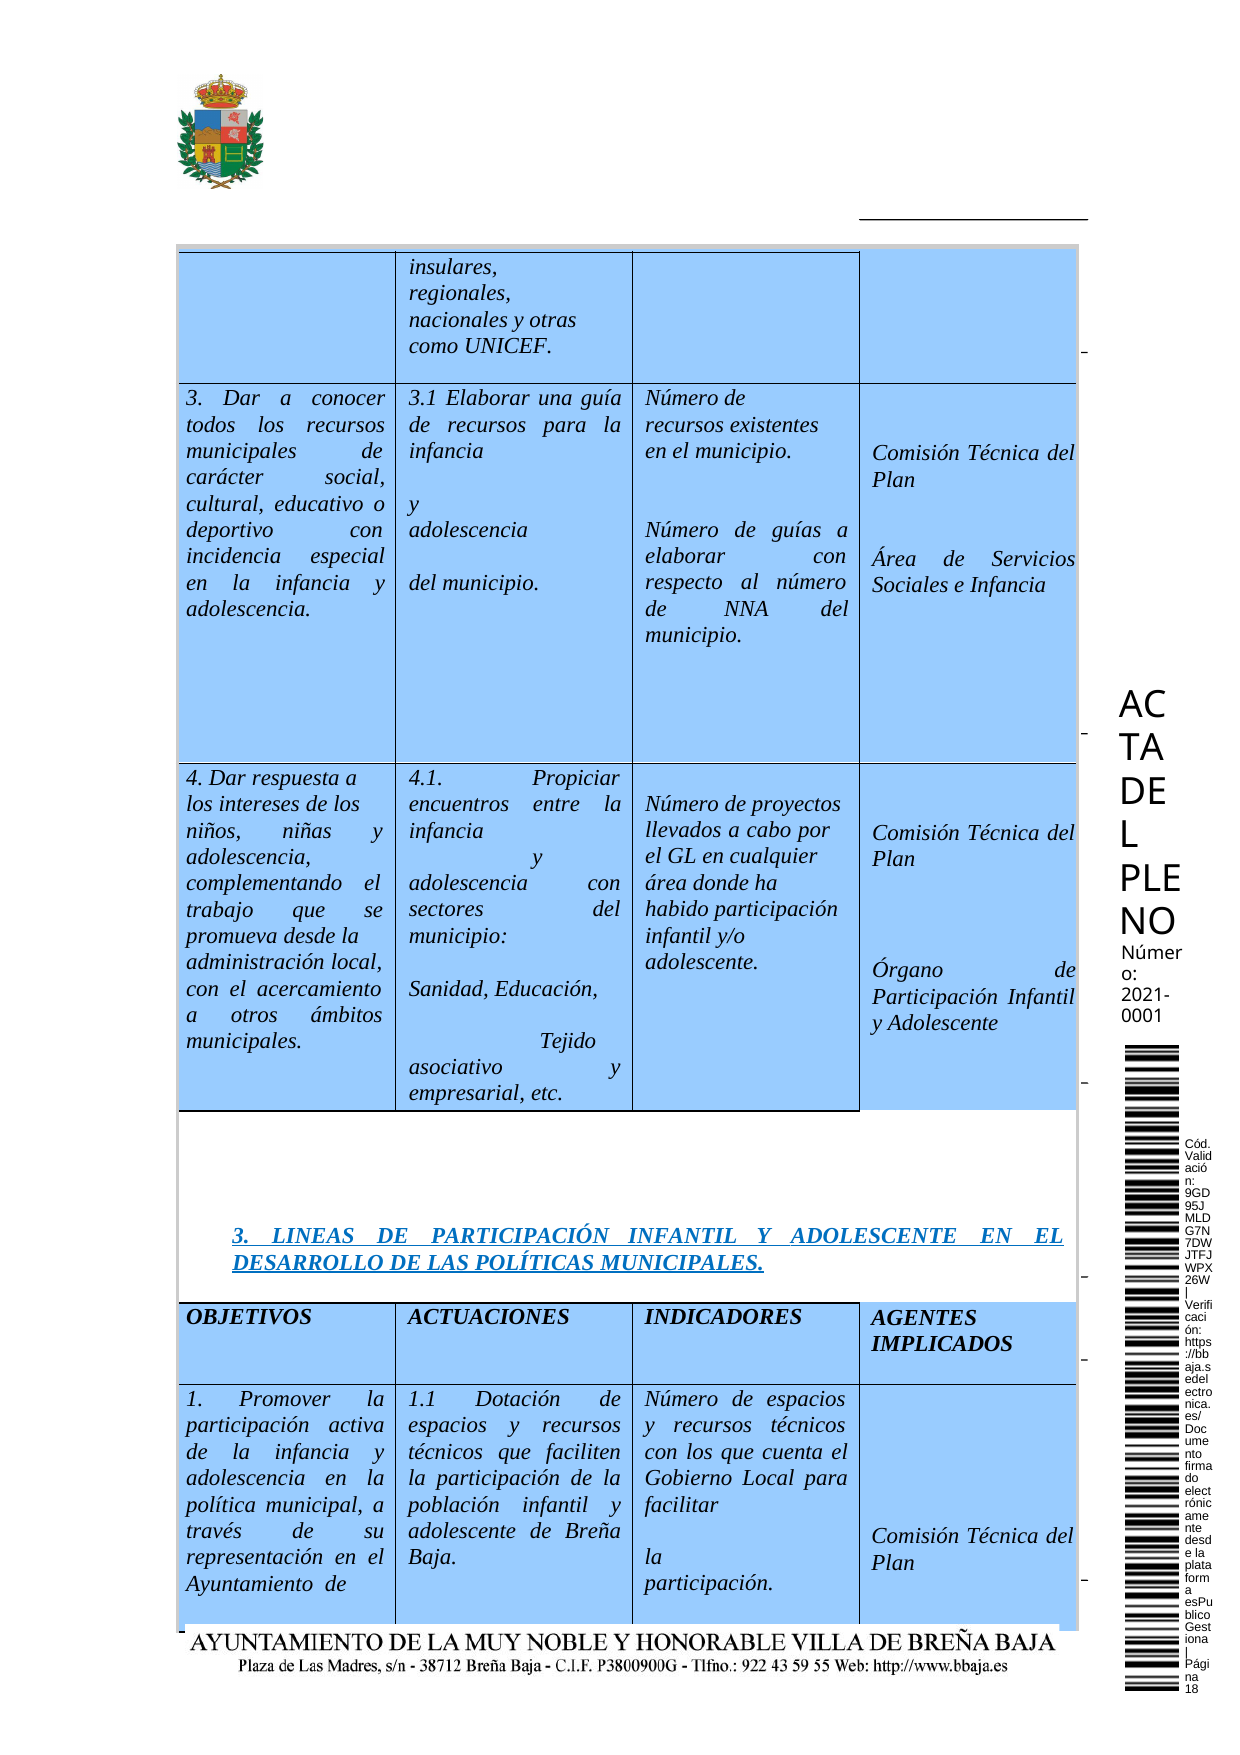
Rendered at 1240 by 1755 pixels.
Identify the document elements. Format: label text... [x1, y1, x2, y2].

table_cell [860, 251, 1076, 383]
table_cell 3.1 Elaborar una guía de recursos para la infancia y adolescencia del municipio. [396, 384, 632, 762]
table_cell Comisión Técnica del Plan [860, 1385, 1076, 1631]
table_cell Número de espacios y recursos técnicos con los que cuenta el Gobierno Local para facilitar la participación. Número de NNA que [633, 1385, 859, 1624]
table_cell insulares, regionales, nacionales y otras como UNICEF. [396, 253, 632, 383]
table_cell 1. Promover la participación activa de la infancia y adolescencia en la política municipal, a través de su representación en el Ayuntamiento de [179, 1385, 395, 1631]
table_cell OBJETIVOS [179, 1304, 395, 1384]
table_cell AGENTES IMPLICADOS [860, 1302, 1076, 1384]
text Cód. Validación: 9GD95JMLDG7N7DWJTFJWPX26W | Verificación: https://bbaja.sedelectronica.es/ Documento firmado electrónicamente desde la plataforma esPublico Gestiona | Página 18 de 38 [1184, 1138, 1213, 1694]
table_cell 3. LINEAS DE PARTICIPACIÓN INFANTIL Y ADOLESCENTE EN EL DESARROLLO DE LAS POLÍTICAS MUNICIPALES. [179, 1110, 1076, 1302]
table_cell 4. Dar respuesta a los intereses de los niños, niñas y adolescencia, complementando el trabajo que se promueva desde la administración local, con el acercamiento a otros ámbitos municipales. [179, 764, 395, 1110]
table_cell [179, 253, 395, 383]
table_cell Comisión Técnica del Plan Área de Servicios Sociales e Infancia [860, 384, 1076, 762]
table_cell Número de proyectos llevados a cabo por el GL en cualquier área donde ha habido participación infantil y/o adolescente. [633, 764, 859, 1110]
table_cell Número de recursos existentes en el municipio. Número de guías a elaborar con respecto al número de NNA del municipio. [633, 384, 859, 762]
table_cell 3. Dar a conocer todos los recursos municipales de carácter social, cultural, educativo o deportivo con incidencia especial en la infancia y adolescencia. [179, 384, 395, 762]
table_cell Comisión Técnica del Plan Órgano de Participación Infantil y Adolescente [860, 764, 1076, 1110]
text Número: 2021-0001 Fecha: 25/01/2021 [1121, 943, 1185, 1027]
table_cell INDICADORES [633, 1304, 859, 1384]
table_cell [633, 253, 859, 383]
table_cell 4.1. Propiciar encuentros entre la infancia y adolescencia con sectores del municipio: Sanidad, Educación, Tejido asociativo y empresarial, etc. [396, 764, 632, 1110]
table_cell ACTUACIONES [396, 1304, 632, 1384]
text ACTA DEL PLENO [1119, 682, 1185, 943]
table_cell 1.1 Dotación de espacios y recursos técnicos que faciliten la participación de la población infantil y adolescente de Breña Baja. [396, 1385, 632, 1624]
